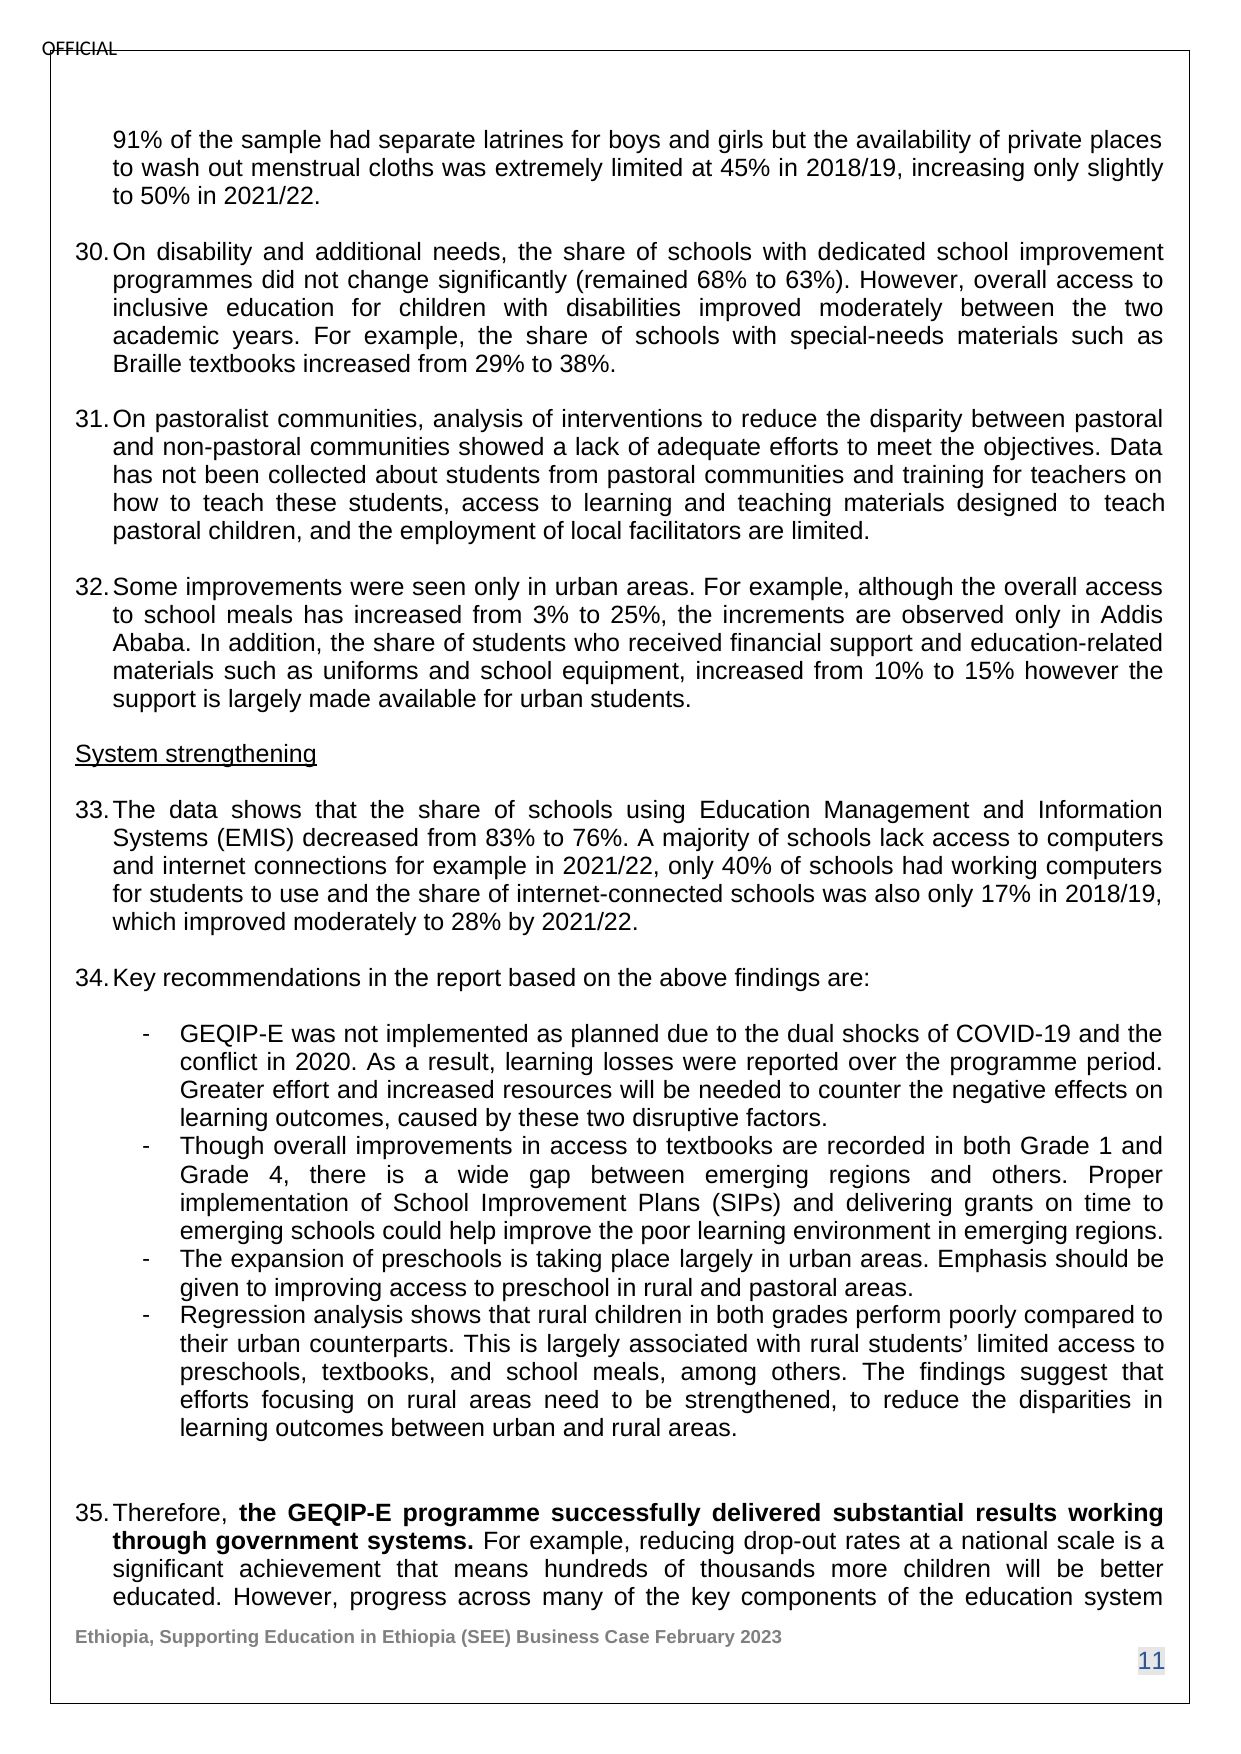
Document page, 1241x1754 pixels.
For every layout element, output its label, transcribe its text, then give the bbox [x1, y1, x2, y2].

list Though overall improvements in access to textbooks are recorded in both Grade 1 and Grade 4, there is a wide gap between emerging regions and others. Proper implementation of School Improvement Plans (SIPs) and delivering grants on time to emerging schools could help improve the poor learning environment in emerging regions. [142, 1132, 1165, 1244]
list Key recommendations in the report based on the above findings are: [75, 963, 1165, 991]
list 91% of the sample had separate latrines for boys and girls but the availability of private places to wash out menstrual cloths was extremely limited at 45% in 2018/19, increasing only slightly to 50% in 2021/22. [75, 126, 1165, 210]
list GEQIP-E was not implemented as planned due to the dual shocks of COVID-19 and the conflict in 2020. As a result, learning losses were reported over the programme period. Greater effort and increased resources will be needed to counter the negative effects on learning outcomes, caused by these two disruptive factors. [142, 1019, 1165, 1132]
list The data shows that the share of schools using Education Management and Information Systems (EMIS) decreased from 83% to 76%. A majority of schools lack access to computers and internet connections for example in 2021/22, only 40% of schools had working computers for students to use and the share of internet-connected schools was also only 17% in 2018/19, which improved moderately to 28% by 2021/22. [75, 796, 1165, 936]
text System strengthening [75, 740, 1165, 768]
list Therefore, the GEQIP-E programme successfully delivered substantial results working through government systems. For example, reducing drop-out rates at a national scale is a significant achievement that means hundreds of thousands more children will be better educated. However, progress across many of the key components of the education system [75, 1499, 1165, 1611]
list The expansion of preschools is taking place largely in urban areas. Emphasis should be given to improving access to preschool in rural and pastoral areas. [142, 1244, 1165, 1301]
list Some improvements were seen only in urban areas. For example, although the overall access to school meals has increased from 3% to 25%, the increments are observed only in Addis Ababa. In addition, the share of students who received financial support and education-related materials such as uniforms and school equipment, increased from 10% to 15% however the support is largely made available for urban students. [75, 573, 1165, 712]
list Regression analysis shows that rural children in both grades perform poorly compared to their urban counterparts. This is largely associated with rural students’ limited access to preschools, textbooks, and school meals, among others. The findings suggest that efforts focusing on rural areas need to be strengthened, to reduce the disparities in learning outcomes between urban and rural areas. [142, 1301, 1165, 1442]
list On pastoralist communities, analysis of interventions to reduce the disparity between pastoral and non-pastoral communities showed a lack of adequate efforts to meet the objectives. Data has not been collected about students from pastoral communities and training for teachers on how to teach these students, access to learning and teaching materials designed to teach pastoral children, and the employment of local facilitators are limited. [75, 405, 1165, 545]
list On disability and additional needs, the share of schools with dedicated school improvement programmes did not change significantly (remained 68% to 63%). However, overall access to inclusive education for children with disabilities improved moderately between the two academic years. For example, the share of schools with special-needs materials such as Braille textbooks increased from 29% to 38%. [75, 238, 1165, 377]
